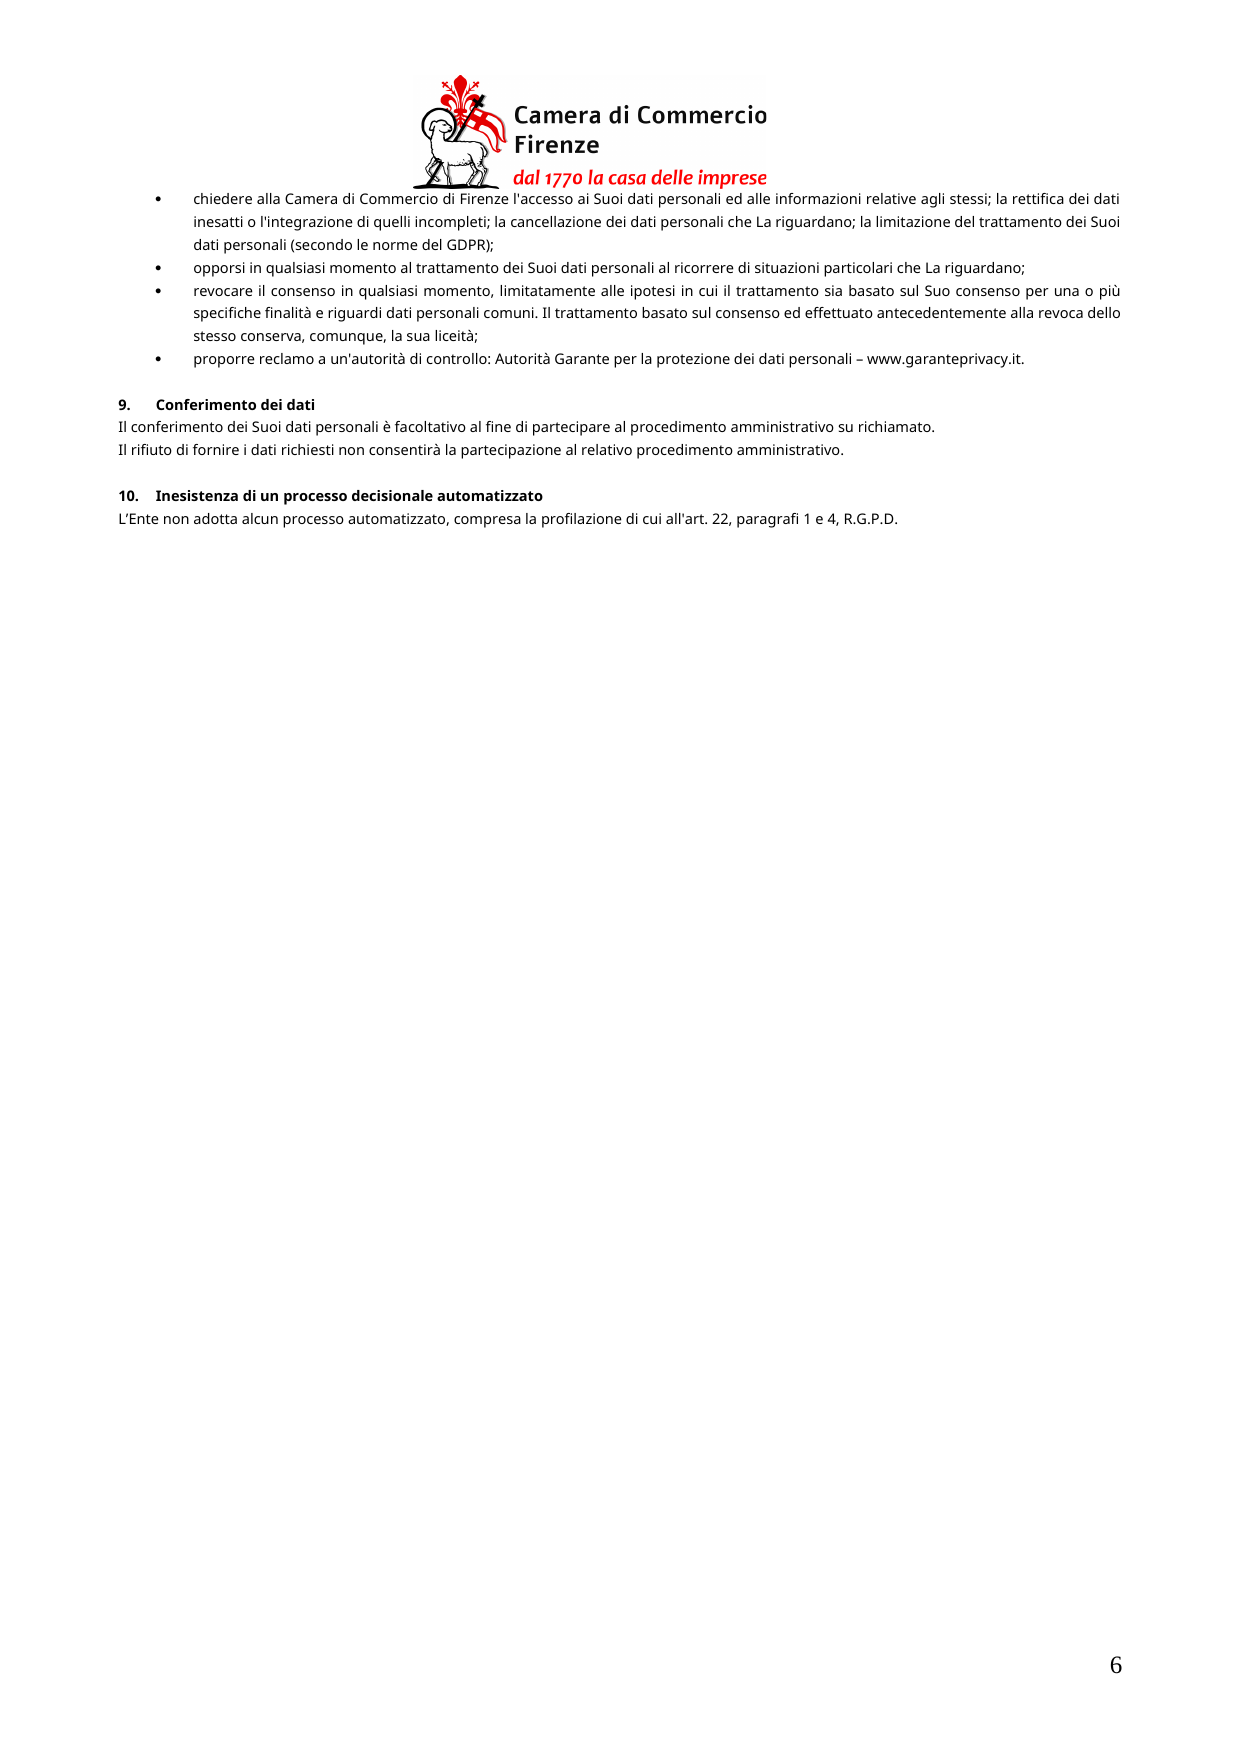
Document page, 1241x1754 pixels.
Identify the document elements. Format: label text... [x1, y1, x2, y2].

text L’Ente non adotta alcun processo automatizzato, compresa la profilazione di cui all'art. 22, paragrafi 1 e 4, R.G.P.D. [118, 508, 1122, 528]
text Il conferimento dei Suoi dati personali è facoltativo al fine di partecipare al procedimento amministrativo su richiamato. [118, 417, 1122, 437]
list proporre reclamo a un'autorità di controllo: Autorità Garante per la protezione dei dati personali – www.garanteprivacy.it. [156, 349, 1122, 369]
list revocare il consenso in qualsiasi momento, limitatamente alle ipotesi in cui il trattamento sia basato sul Suo consenso per una o più specifiche finalità e riguardi dati personali comuni. Il trattamento basato sul consenso ed effettuato antecedentemente alla revoca dello stesso conserva, comunque, la sua liceità; [156, 280, 1122, 346]
list Inesistenza di un processo decisionale automatizzato [118, 486, 1122, 506]
text Il rifiuto di fornire i dati richiesti non consentirà la partecipazione al relativo procedimento amministrativo. [118, 440, 1122, 460]
list chiedere alla Camera di Commercio di Firenze l'accesso ai Suoi dati personali ed alle informazioni relative agli stessi; la rettifica dei dati inesatti o l'integrazione di quelli incompleti; la cancellazione dei dati personali che La riguardano; la limitazione del trattamento dei Suoi dati personali (secondo le norme del GDPR); [156, 189, 1122, 254]
list opporsi in qualsiasi momento al trattamento dei Suoi dati personali al ricorrere di situazioni particolari che La riguardano; [156, 257, 1122, 277]
list Conferimento dei dati [118, 394, 1122, 414]
